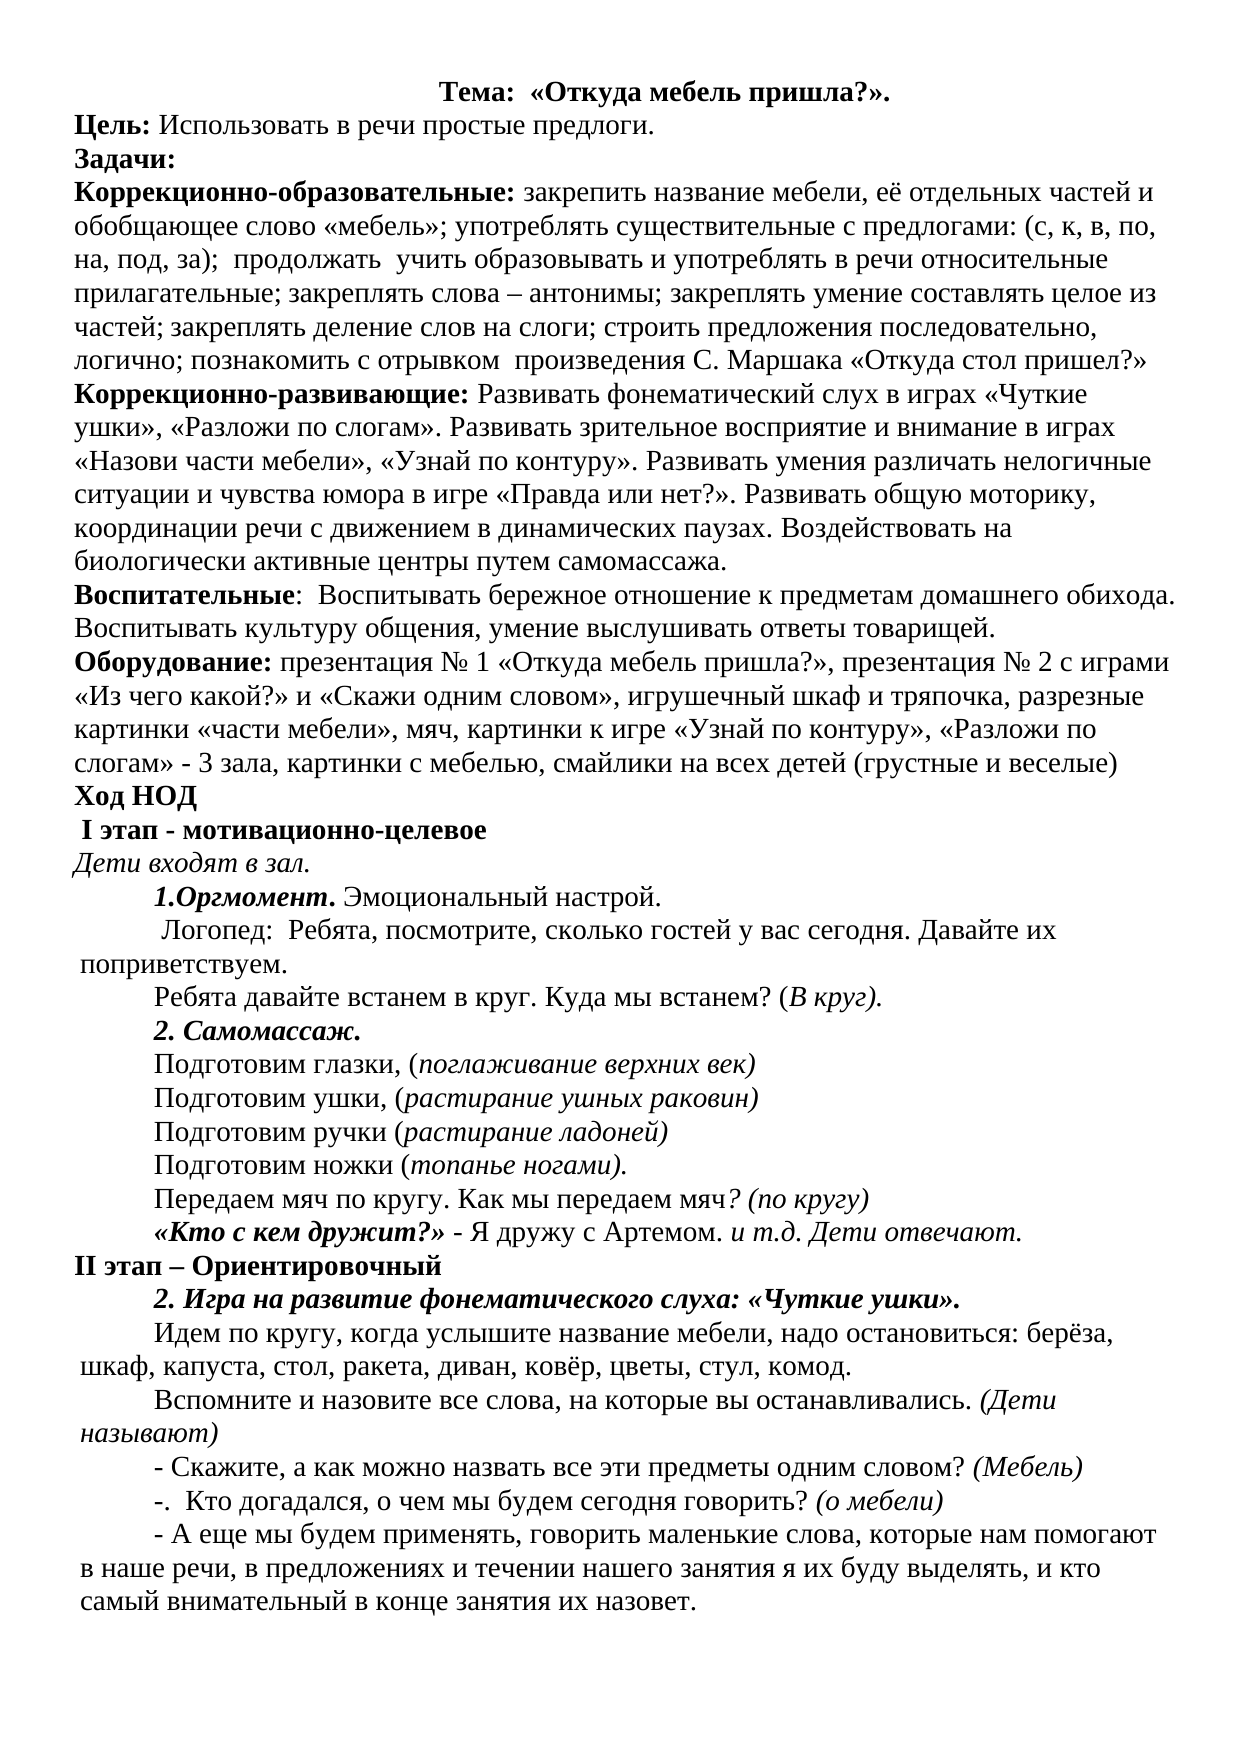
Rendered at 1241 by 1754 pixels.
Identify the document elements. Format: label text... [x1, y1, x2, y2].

text Подготовим глазки, (поглаживание верхних век) [80, 1047, 1175, 1080]
text Тема: «Откуда мебель пришла?». [80, 74, 1175, 107]
text Логопед: Ребята, посмотрите, сколько гостей у вас сегодня. Давайте их поприветствуем. [80, 912, 1175, 979]
text I этап - мотивационно-целевое [74, 812, 1181, 845]
text Передаем мяч по кругу. Как мы передаем мяч? (по кругу) [80, 1181, 1175, 1214]
text Подготовим ушки, (растирание ушных раковин) [80, 1080, 1175, 1114]
text Идем по кругу, когда услышите название мебели, надо остановиться: берёза, шкаф, капуста, стол, ракета, диван, ковёр, цветы, стул, комод. [80, 1315, 1175, 1382]
text - А еще мы будем применять, говорить маленькие слова, которые нам помогают в наше речи, в предложениях и течении нашего занятия я их буду выделять, и кто самый внимательный в конце занятия их назовет. [80, 1516, 1175, 1617]
text Подготовим ручки (растирание ладоней) [80, 1114, 1175, 1147]
text «Кто с кем дружит?» - Я дружу с Артемом. и т.д. Дети отвечают. [80, 1214, 1175, 1248]
text Подготовим ножки (топанье ногами). [80, 1147, 1175, 1181]
text Вспомните и назовите все слова, на которые вы останавливались. (Дети называют) [80, 1382, 1175, 1449]
text Оборудование: презентация № 1 «Откуда мебель пришла?», презентация № 2 с играми «Из чего какой?» и «Скажи одним словом», игрушечный шкаф и тряпочка, разрезные картинки «части мебели», мяч, картинки к игре «Узнай по контуру», «Разложи по слогам» - 3 зала, картинки с мебелью, смайлики на всех детей (грустные и веселые) [74, 644, 1181, 778]
text Воспитательные: Воспитывать бережное отношение к предметам домашнего обихода. Воспитывать культуру общения, умение выслушивать ответы товарищей. [74, 577, 1181, 644]
text Цель: Использовать в речи простые предлоги. [74, 107, 1181, 141]
text Задачи: [74, 141, 1181, 174]
text 2. Самомассаж. [80, 1013, 1175, 1047]
text 2. Игра на развитие фонематического слуха: «Чуткие ушки». [80, 1281, 1175, 1315]
text Ребята давайте встанем в круг. Куда мы встанем? (В круг). [80, 979, 1175, 1013]
text Коррекционно-образовательные: закрепить название мебели, её отдельных частей и обобщающее слово «мебель»; употреблять существительные с предлогами: (с, к, в, по, на, под, за); продолжать учить образовывать и употреблять в речи относительные прилагательные; закреплять слова – антонимы; закреплять умение составлять целое из частей; закреплять деление слов на слоги; строить предложения последовательно, логично; познакомить с отрывком произведения С. Маршака «Откуда стол пришел?» [74, 174, 1181, 376]
text 1.Оргмомент. Эмоциональный настрой. [80, 879, 1175, 912]
text Ход НОД [74, 778, 1181, 812]
text Дети входят в зал. [74, 845, 1181, 879]
text -. Кто догадался, о чем мы будем сегодня говорить? (о мебели) [80, 1483, 1175, 1516]
text II этап – Ориентировочный [74, 1248, 1181, 1281]
text Коррекционно-развивающие: Развивать фонематический слух в играх «Чуткие ушки», «Разложи по слогам». Развивать зрительное восприятие и внимание в играх «Назови части мебели», «Узнай по контуру». Развивать умения различать нелогичные ситуации и чувства юмора в игре «Правда или нет?». Развивать общую моторику, координации речи с движением в динамических паузах. Воздействовать на биологически активные центры путем самомассажа. [74, 376, 1181, 577]
text - Скажите, а как можно назвать все эти предметы одним словом? (Мебель) [80, 1449, 1175, 1483]
